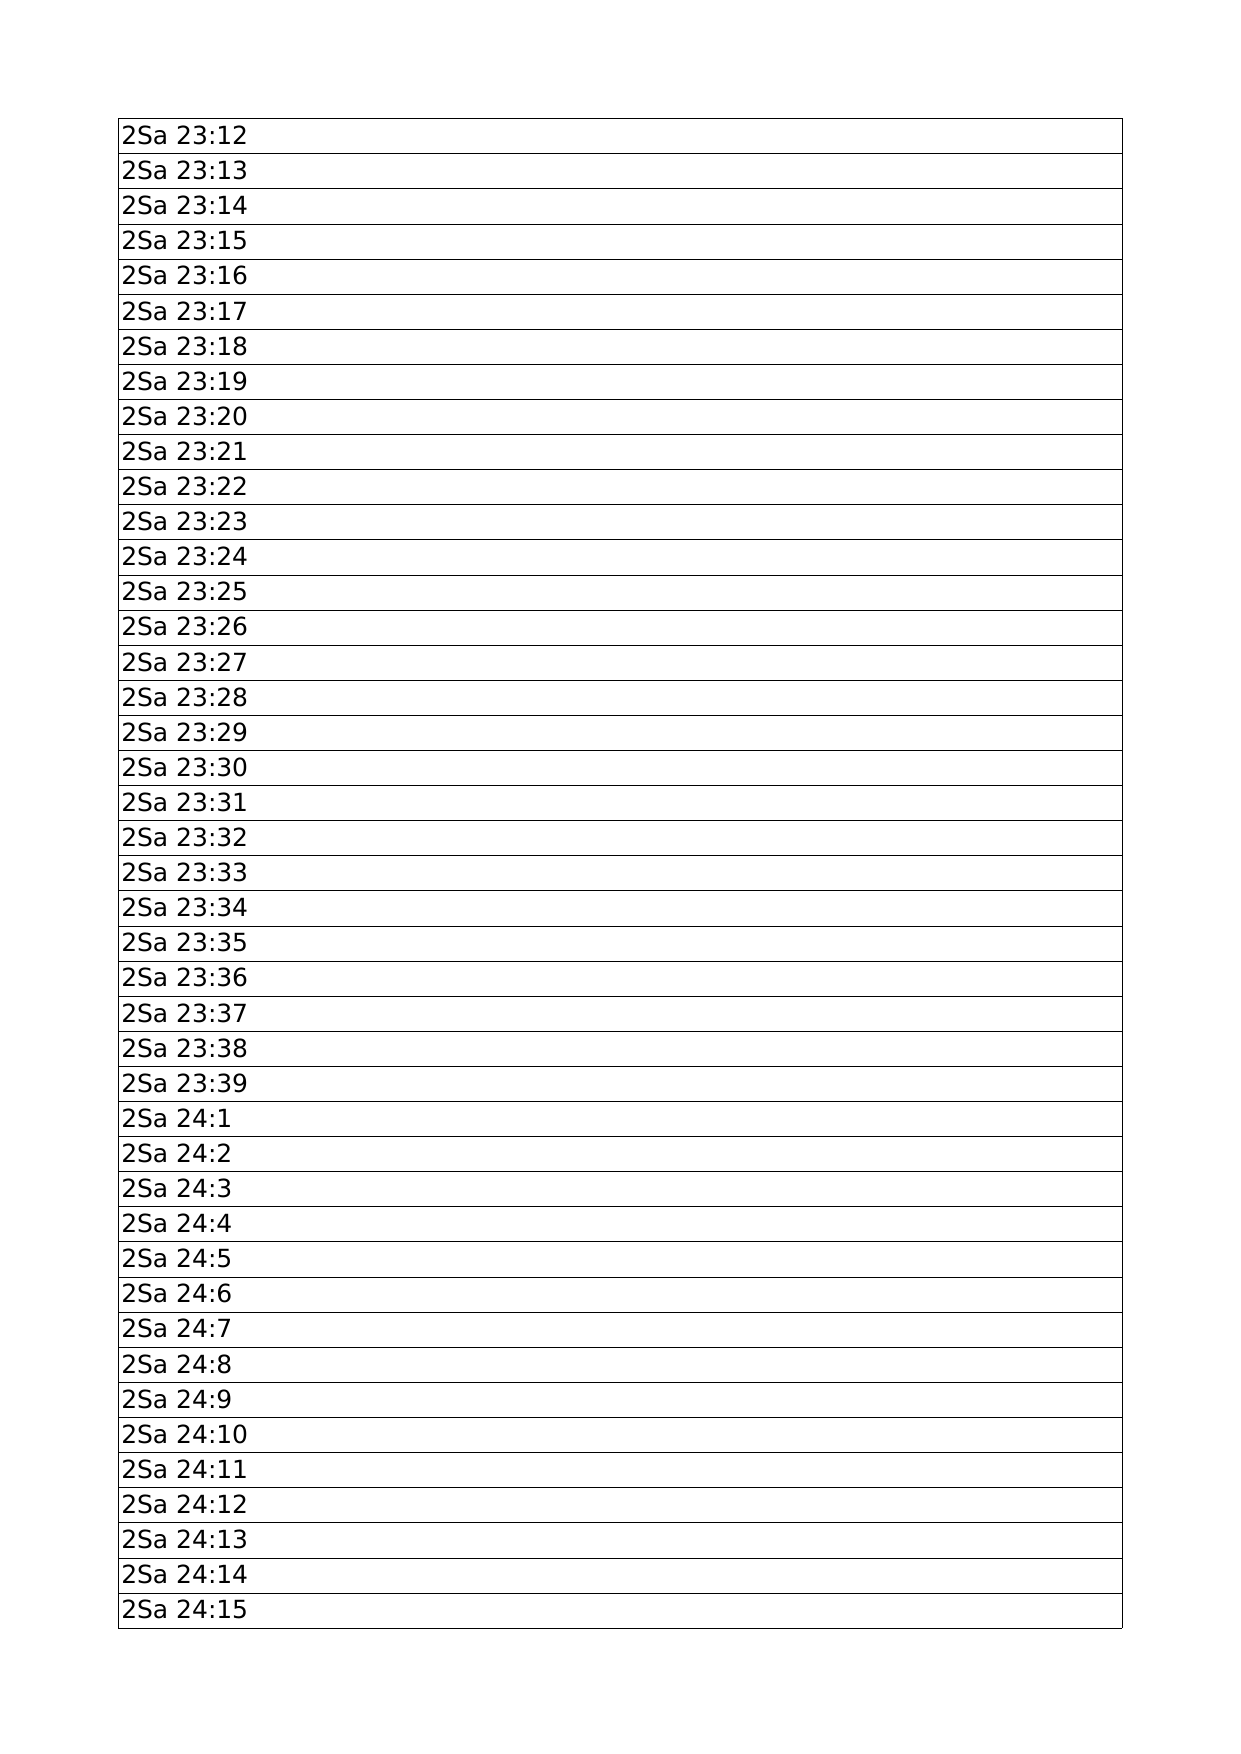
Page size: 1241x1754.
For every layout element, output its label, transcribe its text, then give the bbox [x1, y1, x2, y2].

table_cell 2Sa 24:14 [119, 1559, 1122, 1592]
table_cell 2Sa 24:1 [119, 1102, 1122, 1136]
table_cell 2Sa 24:15 [119, 1594, 1122, 1628]
table_cell 2Sa 24:7 [119, 1313, 1122, 1347]
table_cell 2Sa 23:12 [119, 119, 1122, 153]
table_cell 2Sa 23:23 [119, 505, 1122, 539]
table_cell 2Sa 23:18 [119, 330, 1122, 364]
table_cell 2Sa 24:10 [119, 1418, 1122, 1452]
table_cell 2Sa 23:28 [119, 681, 1122, 715]
table_cell 2Sa 23:25 [119, 576, 1122, 609]
table_cell 2Sa 24:2 [119, 1137, 1122, 1171]
table_cell 2Sa 24:5 [119, 1242, 1122, 1277]
table_cell 2Sa 23:30 [119, 751, 1122, 785]
table_cell 2Sa 24:8 [119, 1348, 1122, 1382]
table_cell 2Sa 24:3 [119, 1172, 1122, 1206]
table_cell 2Sa 23:33 [119, 856, 1122, 890]
table_cell 2Sa 23:24 [119, 540, 1122, 574]
table_cell 2Sa 23:22 [119, 470, 1122, 504]
table_cell 2Sa 23:19 [119, 365, 1122, 399]
table_cell 2Sa 23:35 [119, 927, 1122, 961]
table_cell 2Sa 23:27 [119, 646, 1122, 680]
table_cell 2Sa 24:12 [119, 1488, 1122, 1522]
table_cell 2Sa 23:26 [119, 611, 1122, 645]
table_cell 2Sa 24:4 [119, 1207, 1122, 1241]
table_cell 2Sa 23:37 [119, 997, 1122, 1031]
table_cell 2Sa 23:15 [119, 225, 1122, 258]
table_cell 2Sa 23:20 [119, 400, 1122, 434]
table_cell 2Sa 23:14 [119, 189, 1122, 223]
table_cell 2Sa 23:32 [119, 821, 1122, 855]
table_cell 2Sa 24:6 [119, 1278, 1122, 1312]
table_cell 2Sa 23:29 [119, 716, 1122, 750]
table_cell 2Sa 23:36 [119, 962, 1122, 996]
table_cell 2Sa 23:39 [119, 1067, 1122, 1101]
table_cell 2Sa 24:11 [119, 1453, 1122, 1487]
table_cell 2Sa 23:16 [119, 260, 1122, 294]
table_cell 2Sa 24:9 [119, 1383, 1122, 1417]
table_cell 2Sa 23:38 [119, 1032, 1122, 1066]
table_cell 2Sa 23:21 [119, 435, 1122, 469]
table_cell 2Sa 23:31 [119, 786, 1122, 820]
table_cell 2Sa 23:13 [119, 154, 1122, 188]
table_cell 2Sa 24:13 [119, 1523, 1122, 1557]
table_cell 2Sa 23:17 [119, 295, 1122, 329]
table_cell 2Sa 23:34 [119, 891, 1122, 926]
